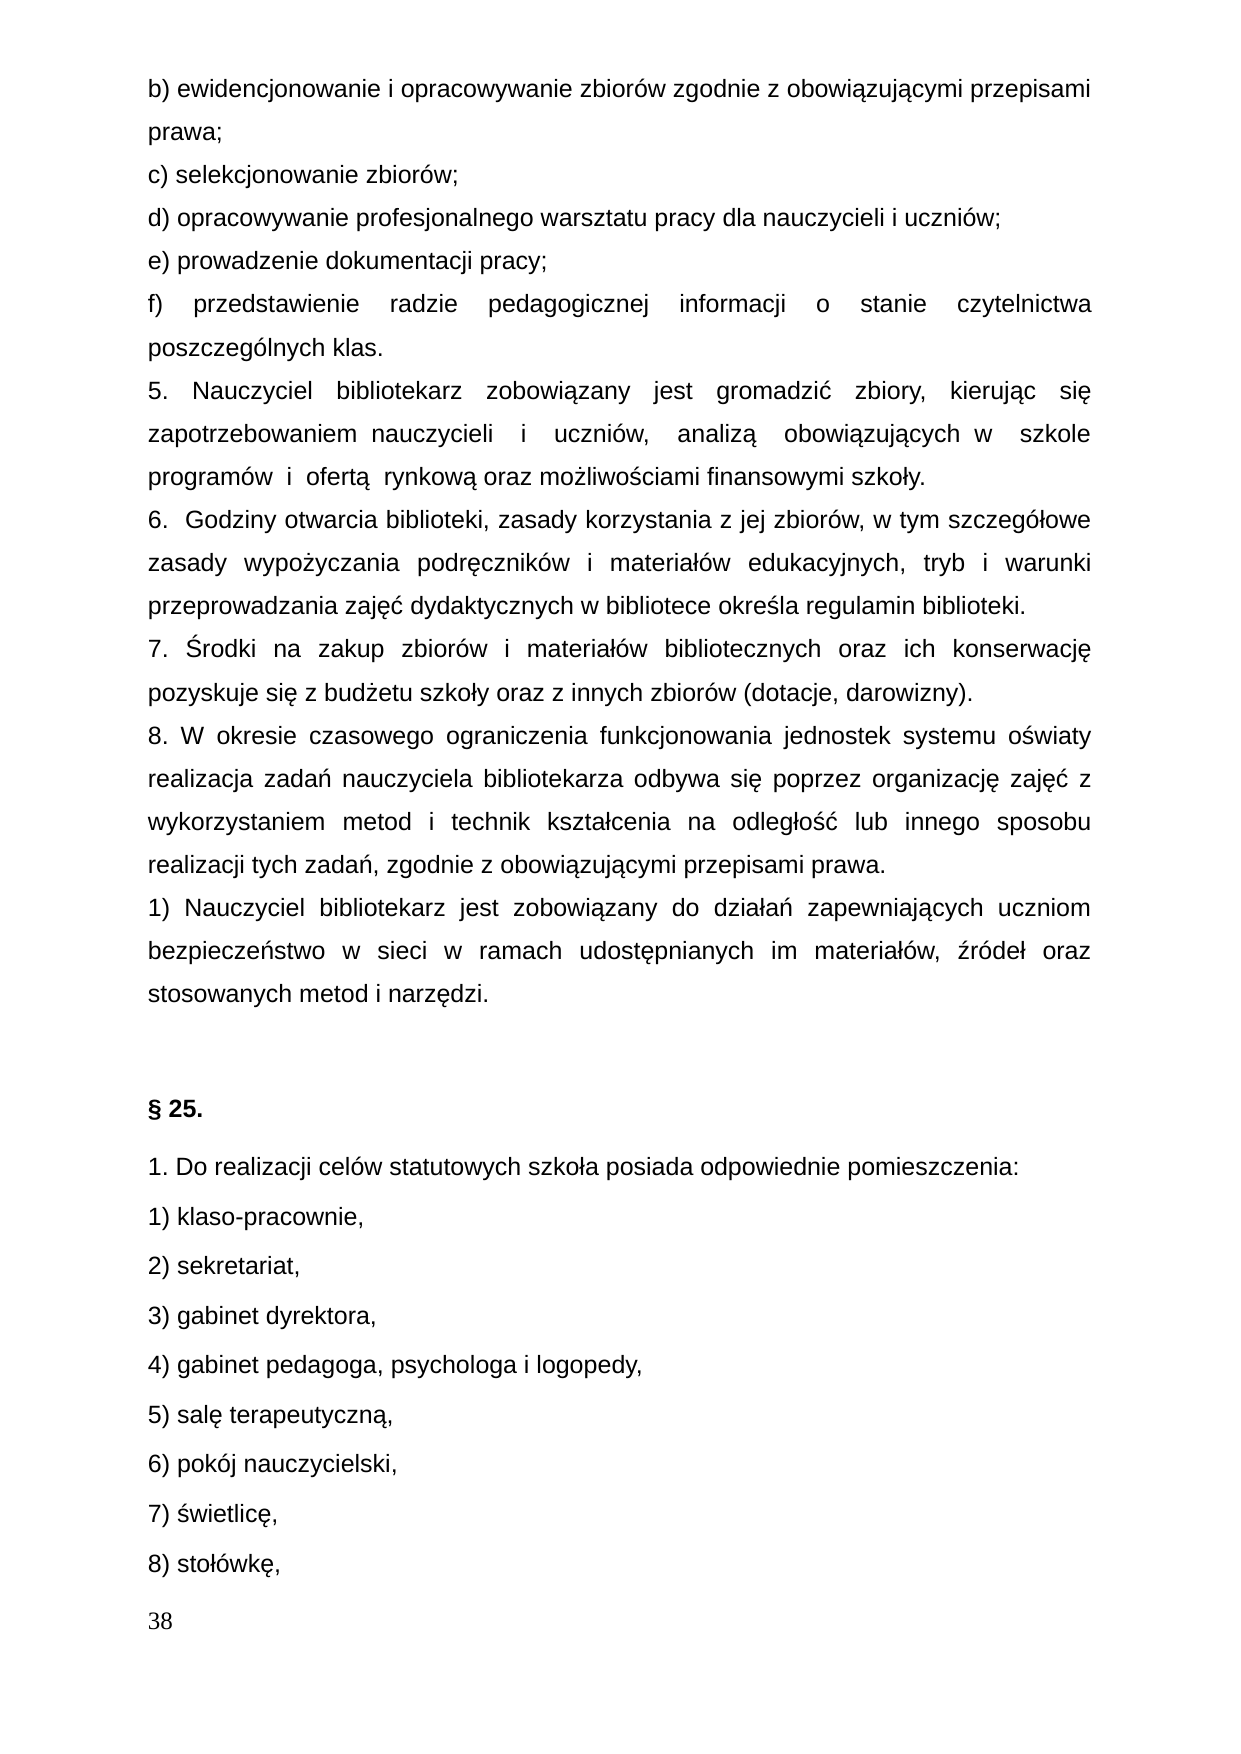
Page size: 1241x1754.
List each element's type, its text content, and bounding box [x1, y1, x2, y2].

text 5) salę terapeutyczną, [148, 1400, 1093, 1428]
text c) selekcjonowanie zbiorów; [148, 160, 1093, 189]
text b) ewidencjonowanie i opracowywanie zbiorów zgodnie z obowiązującymi przepisami prawa; [148, 74, 1093, 146]
text 7. Środki na zakup zbiorów i materiałów bibliotecznych oraz ich konserwację pozyskuje się z budżetu szkoły oraz z innych zbiorów (dotacje, darowizny). [148, 634, 1093, 706]
text 8. W okresie czasowego ograniczenia funkcjonowania jednostek systemu oświaty realizacja zadań nauczyciela bibliotekarza odbywa się poprzez organizację zajęć z wykorzystaniem metod i technik kształcenia na odległość lub innego sposobu realizacji tych zadań, zgodnie z obowiązującymi przepisami prawa. [148, 721, 1093, 879]
text 8) stołówkę, [148, 1548, 1093, 1577]
text 1. Do realizacji celów statutowych szkoła posiada odpowiednie pomieszczenia: [148, 1152, 1093, 1181]
text 1) klaso-pracownie, [148, 1201, 1093, 1230]
text 6) pokój nauczycielski, [148, 1449, 1093, 1478]
text d) opracowywanie profesjonalnego warsztatu pracy dla nauczycieli i uczniów; [148, 203, 1093, 232]
text § 25. [148, 1094, 1093, 1123]
text f) przedstawienie radzie pedagogicznej informacji o stanie czytelnictwa poszczególnych klas. [148, 289, 1093, 361]
text 4) gabinet pedagoga, psychologa i logopedy, [148, 1350, 1093, 1379]
text 7) świetlicę, [148, 1499, 1093, 1528]
text 2) sekretariat, [148, 1251, 1093, 1280]
text 6. Godziny otwarcia biblioteki, zasady korzystania z jej zbiorów, w tym szczegółowe zasady wypożyczania podręczników i materiałów edukacyjnych, tryb i warunki przeprowadzania zajęć dydaktycznych w bibliotece określa regulamin biblioteki. [148, 505, 1093, 620]
text e) prowadzenie dokumentacji pracy; [148, 246, 1093, 275]
text 1) Nauczyciel bibliotekarz jest zobowiązany do działań zapewniających uczniom bezpieczeństwo w sieci w ramach udostępnianych im materiałów, źródeł oraz stosowanych metod i narzędzi. [148, 893, 1093, 1008]
text 3) gabinet dyrektora, [148, 1301, 1093, 1329]
text 5. Nauczyciel bibliotekarz zobowiązany jest gromadzić zbiory, kierując się zapotrzebowaniem nauczycieli i uczniów, analizą obowiązujących w szkole programów i ofertą rynkową oraz możliwościami finansowymi szkoły. [148, 376, 1093, 491]
